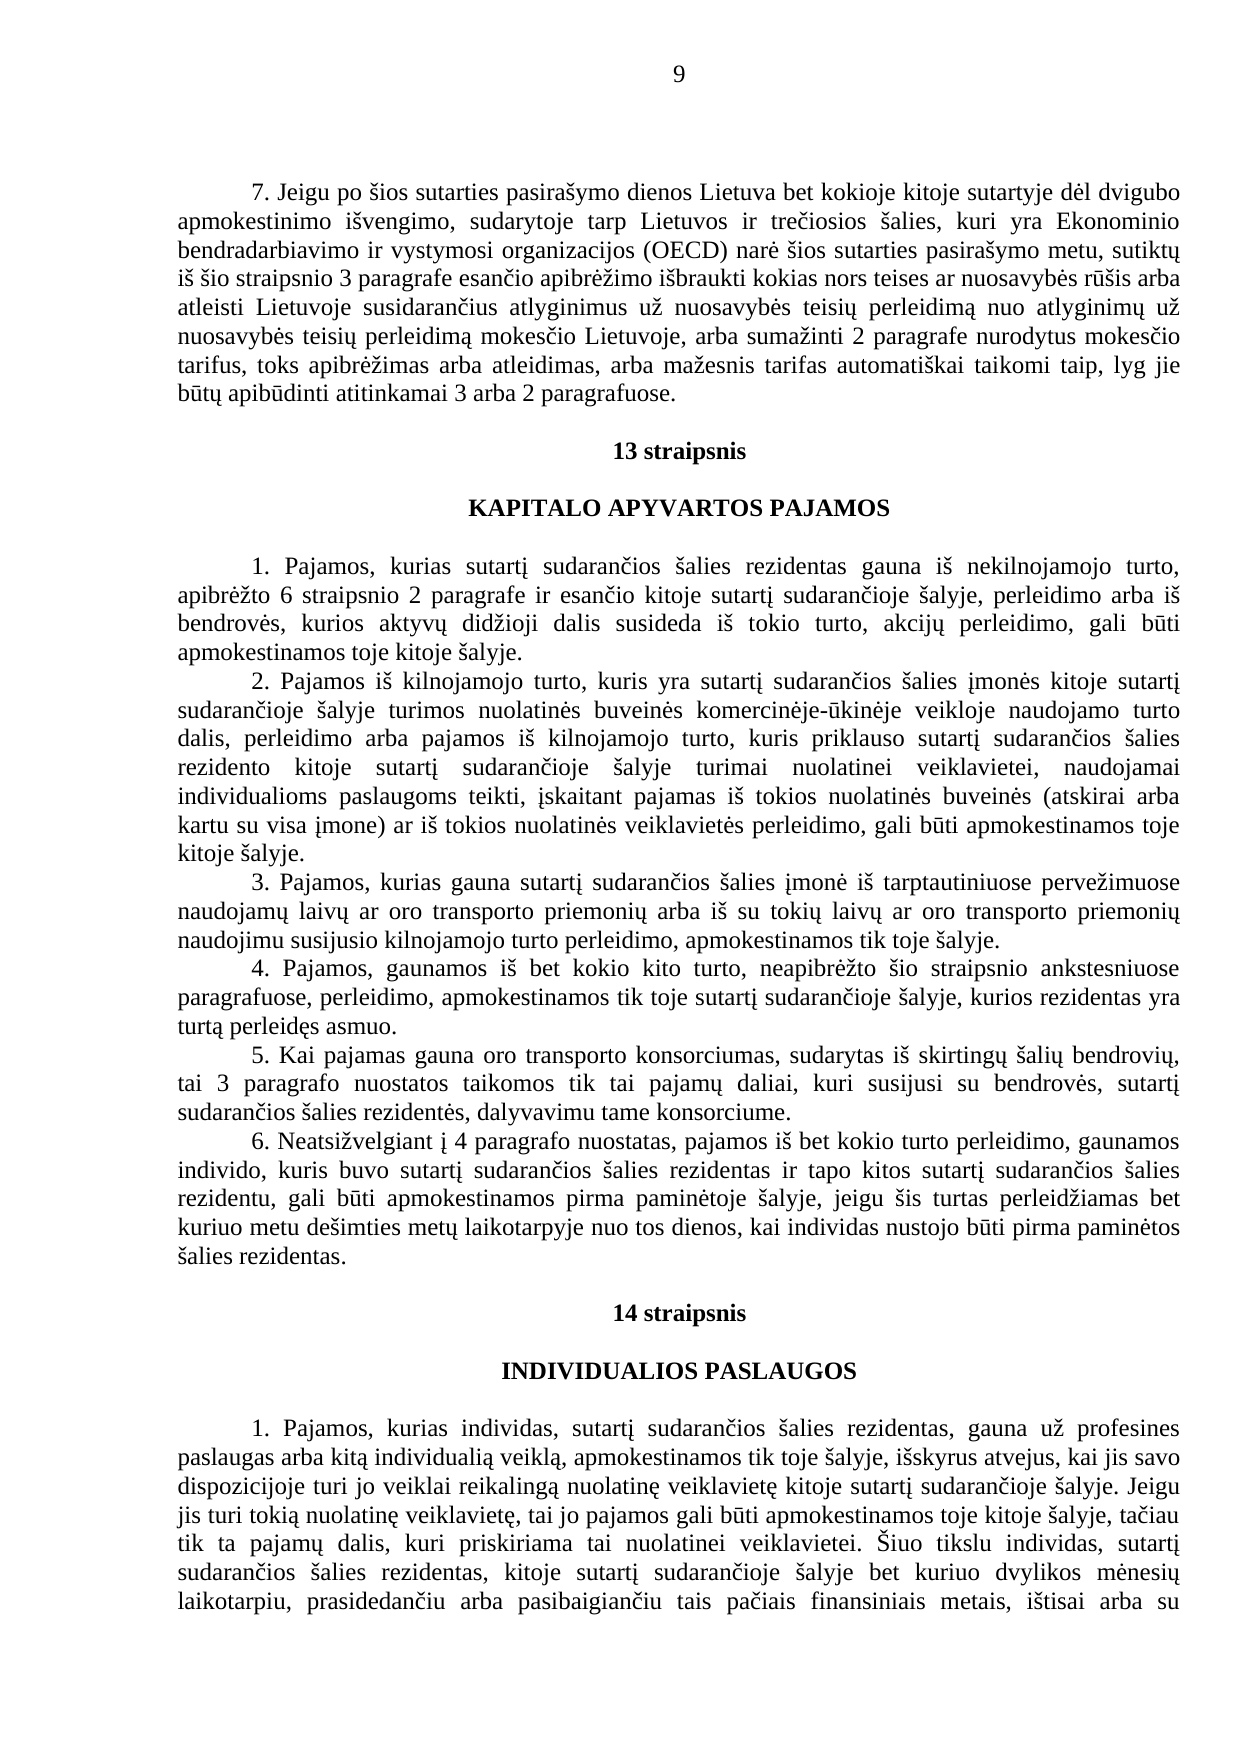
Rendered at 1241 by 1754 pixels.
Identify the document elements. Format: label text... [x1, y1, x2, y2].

text 4. Pajamos, gaunamos iš bet kokio kito turto, neapibrėžto šio straipsnio ankstesniuose paragrafuose, perleidimo, apmokestinamos tik toje sutartį sudarančioje šalyje, kurios rezidentas yra turtą perleidęs asmuo. [177, 953, 1181, 1040]
text 13 straipsnis [177, 436, 1181, 465]
text 3. Pajamos, kurias gauna sutartį sudarančios šalies įmonė iš tarptautiniuose pervežimuose naudojamų laivų ar oro transporto priemonių arba iš su tokių laivų ar oro transporto priemonių naudojimu susijusio kilnojamojo turto perleidimo, apmokestinamos tik toje šalyje. [177, 867, 1181, 953]
text 1. Pajamos, kurias sutartį sudarančios šalies rezidentas gauna iš nekilnojamojo turto, apibrėžto 6 straipsnio 2 paragrafe ir esančio kitoje sutartį sudarančioje šalyje, perleidimo arba iš bendrovės, kurios aktyvų didžioji dalis susideda iš tokio turto, akcijų perleidimo, gali būti apmokestinamos toje kitoje šalyje. [177, 551, 1181, 666]
text 5. Kai pajamas gauna oro transporto konsorciumas, sudarytas iš skirtingų šalių bendrovių, tai 3 paragrafo nuostatos taikomos tik tai pajamų daliai, kuri susijusi su bendrovės, sutartį sudarančios šalies rezidentės, dalyvavimu tame konsorciume. [177, 1040, 1181, 1126]
text INDIVIDUALIOS PASLAUGOS [177, 1356, 1181, 1385]
text 7. Jeigu po šios sutarties pasirašymo dienos Lietuva bet kokioje kitoje sutartyje dėl dvigubo apmokestinimo išvengimo, sudarytoje tarp Lietuvos ir trečiosios šalies, kuri yra Ekonominio bendradarbiavimo ir vystymosi organizacijos (OECD) narė šios sutarties pasirašymo metu, sutiktų iš šio straipsnio 3 paragrafe esančio apibrėžimo išbraukti kokias nors teises ar nuosavybės rūšis arba atleisti Lietuvoje susidarančius atlyginimus už nuosavybės teisių perleidimą nuo atlyginimų už nuosavybės teisių perleidimą mokesčio Lietuvoje, arba sumažinti 2 paragrafe nurodytus mokesčio tarifus, toks apibrėžimas arba atleidimas, arba mažesnis tarifas automatiškai taikomi taip, lyg jie būtų apibūdinti atitinkamai 3 arba 2 paragrafuose. [177, 177, 1181, 407]
text KAPITALO APYVARTOS PAJAMOS [177, 493, 1181, 522]
text 14 straipsnis [177, 1298, 1181, 1327]
text 1. Pajamos, kurias individas, sutartį sudarančios šalies rezidentas, gauna už profesines paslaugas arba kitą individualią veiklą, apmokestinamos tik toje šalyje, išskyrus atvejus, kai jis savo dispozicijoje turi jo veiklai reikalingą nuolatinę veiklavietę kitoje sutartį sudarančioje šalyje. Jeigu jis turi tokią nuolatinę veiklavietę, tai jo pajamos gali būti apmokestinamos toje kitoje šalyje, tačiau tik ta pajamų dalis, kuri priskiriama tai nuolatinei veiklavietei. Šiuo tikslu individas, sutartį sudarančios šalies rezidentas, kitoje sutartį sudarančioje šalyje bet kuriuo dvylikos mėnesių laikotarpiu, prasidedančiu arba pasibaigiančiu tais pačiais finansiniais metais, ištisai arba su [177, 1413, 1181, 1615]
text 2. Pajamos iš kilnojamojo turto, kuris yra sutartį sudarančios šalies įmonės kitoje sutartį sudarančioje šalyje turimos nuolatinės buveinės komercinėje-ūkinėje veikloje naudojamo turto dalis, perleidimo arba pajamos iš kilnojamojo turto, kuris priklauso sutartį sudarančios šalies rezidento kitoje sutartį sudarančioje šalyje turimai nuolatinei veiklavietei, naudojamai individualioms paslaugoms teikti, įskaitant pajamas iš tokios nuolatinės buveinės (atskirai arba kartu su visa įmone) ar iš tokios nuolatinės veiklavietės perleidimo, gali būti apmokestinamos toje kitoje šalyje. [177, 666, 1181, 867]
text 6. Neatsižvelgiant į 4 paragrafo nuostatas, pajamos iš bet kokio turto perleidimo, gaunamos individo, kuris buvo sutartį sudarančios šalies rezidentas ir tapo kitos sutartį sudarančios šalies rezidentu, gali būti apmokestinamos pirma paminėtoje šalyje, jeigu šis turtas perleidžiamas bet kuriuo metu dešimties metų laikotarpyje nuo tos dienos, kai individas nustojo būti pirma paminėtos šalies rezidentas. [177, 1126, 1181, 1270]
